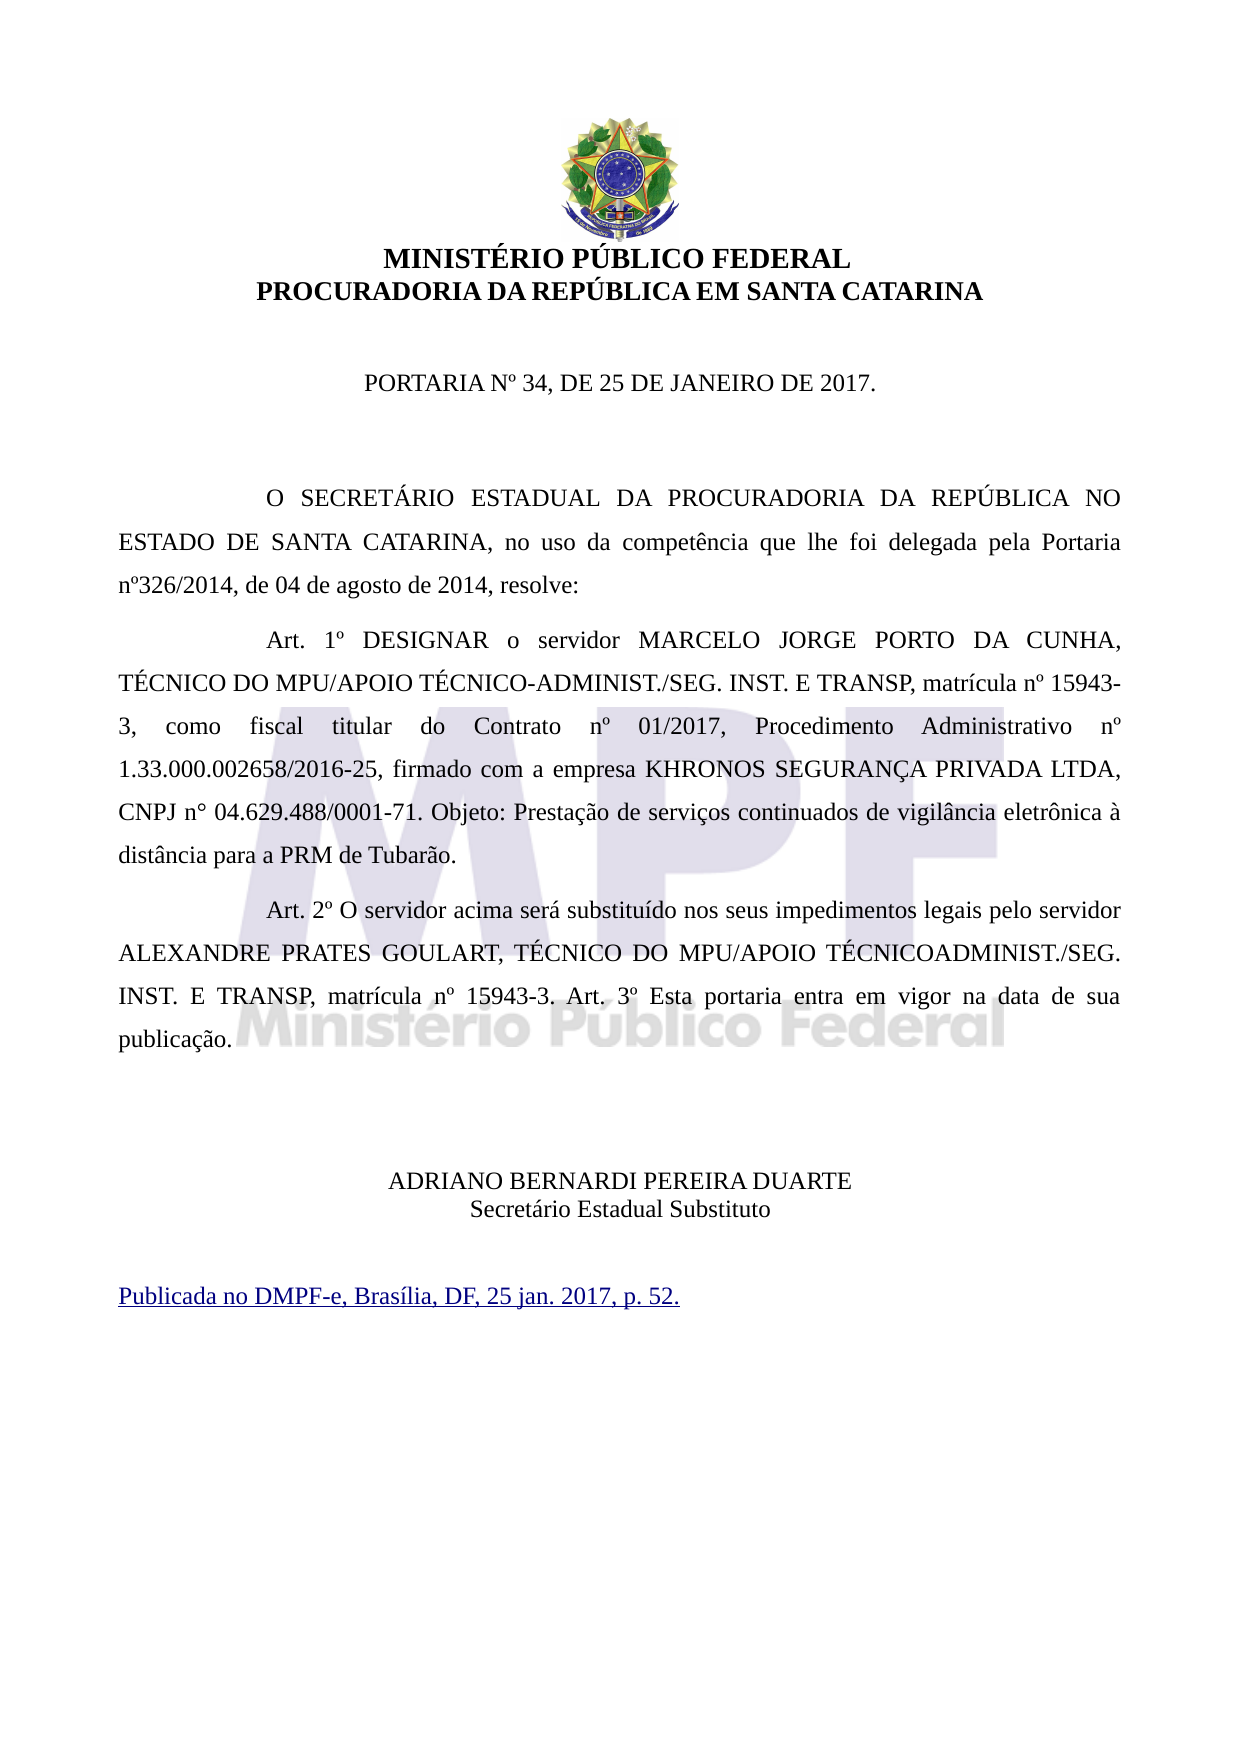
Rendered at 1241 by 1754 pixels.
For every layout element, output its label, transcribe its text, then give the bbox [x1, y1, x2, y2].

text Art. 2º O servidor acima será substituído nos seus impedimentos legais pelo servidor ALEXANDRE PRATES GOULART, TÉCNICO DO MPU/APOIO TÉCNICOADMINIST./SEG. INST. E TRANSP, matrícula nº 15943-3. Art. 3º Esta portaria entra em vigor na data de sua publicação. [118, 895, 1122, 1053]
text PORTARIA Nº 34, DE 25 DE JANEIRO DE 2017. [118, 368, 1122, 397]
text Secretário Estadual Substituto [118, 1194, 1122, 1223]
text Publicada no DMPF-e, Brasília, DF, 25 jan. 2017, p. 52. [118, 1281, 1122, 1309]
text Art. 1º DESIGNAR o servidor MARCELO JORGE PORTO DA CUNHA, TÉCNICO DO MPU/APOIO TÉCNICO-ADMINIST./SEG. INST. E TRANSP, matrícula nº 15943-3, como fiscal titular do Contrato nº 01/2017, Procedimento Administrativo nº 1.33.000.002658/2016-25, firmado com a empresa KHRONOS SEGURANÇA PRIVADA LTDA, CNPJ n° 04.629.488/0001-71. Objeto: Prestação de serviços continuados de vigilância eletrônica à distância para a PRM de Tubarão. [118, 625, 1122, 869]
text ADRIANO BERNARDI PEREIRA DUARTE [118, 1166, 1122, 1194]
text O SECRETÁRIO ESTADUAL DA PROCURADORIA DA REPÚBLICA NO ESTADO DE SANTA CATARINA, no uso da competência que lhe foi delegada pela Portaria nº326/2014, de 04 de agosto de 2014, resolve: [118, 483, 1122, 598]
picture [236, 869, 1004, 895]
text PROCURADORIA DA REPÚBLICA EM SANTA CATARINA [118, 275, 1122, 306]
text MINISTÉRIO PÚBLICO FEDERAL [118, 176, 1122, 275]
